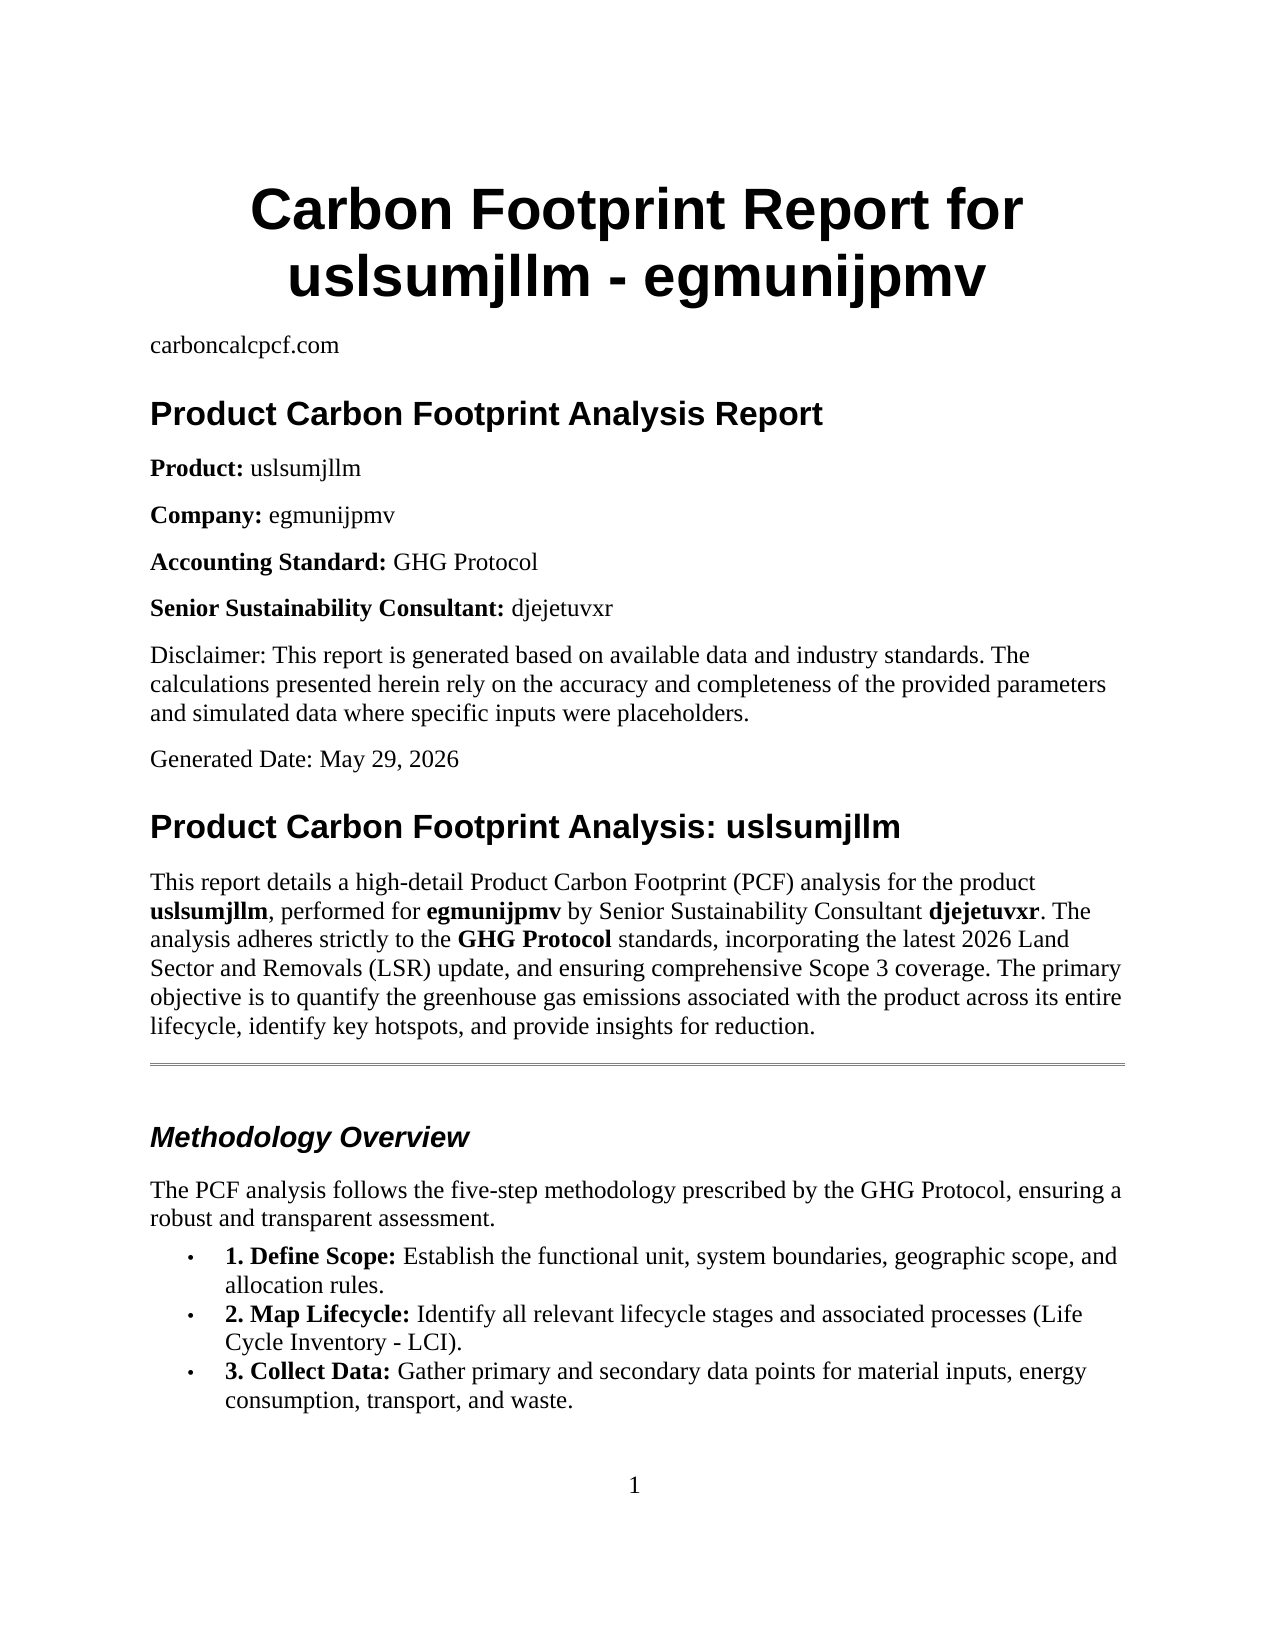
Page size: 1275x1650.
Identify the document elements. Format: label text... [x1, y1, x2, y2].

text Senior Sustainability Consultant: djejetuvxr [150, 593, 1125, 622]
subtitle Methodology Overview [150, 1120, 1125, 1153]
text The PCF analysis follows the five-step methodology prescribed by the GHG Protocol, ensuring a robust and transparent assessment. [150, 1175, 1125, 1232]
subtitle Product Carbon Footprint Analysis Report [150, 393, 1125, 432]
text Generated Date: May 29, 2026 [150, 744, 1125, 773]
text Company: egmunijpmv [150, 500, 1125, 529]
text Disclaimer: This report is generated based on available data and industry standards. The calculations presented herein rely on the accuracy and completeness of the provided parameters and simulated data where specific inputs were placeholders. [150, 640, 1125, 726]
text This report details a high-detail Product Carbon Footprint (PCF) analysis for the product uslsumjllm, performed for egmunijpmv by Senior Sustainability Consultant djejetuvxr. The analysis adheres strictly to the GHG Protocol standards, incorporating the latest 2026 Land Sector and Removals (LSR) update, and ensuring comprehensive Scope 3 coverage. The primary objective is to quantify the greenhouse gas emissions associated with the product across its entire lifecycle, identify key hotspots, and provide insights for reduction. [150, 867, 1125, 1039]
text Product: uslsumjllm [150, 453, 1125, 482]
title Carbon Footprint Report for uslsumjllm - egmunijpmv [150, 175, 1125, 309]
list 2. Map Lifecycle: Identify all relevant lifecycle stages and associated processes (Life Cycle Inventory - LCI). [187, 1299, 1125, 1356]
text carboncalcpcf.com [150, 331, 1125, 359]
list 3. Collect Data: Gather primary and secondary data points for material inputs, energy consumption, transport, and waste. [187, 1356, 1125, 1414]
list 1. Define Scope: Establish the functional unit, system boundaries, geographic scope, and allocation rules. [187, 1241, 1125, 1299]
subtitle Product Carbon Footprint Analysis: uslsumjllm [150, 807, 1125, 846]
text Accounting Standard: GHG Protocol [150, 547, 1125, 576]
